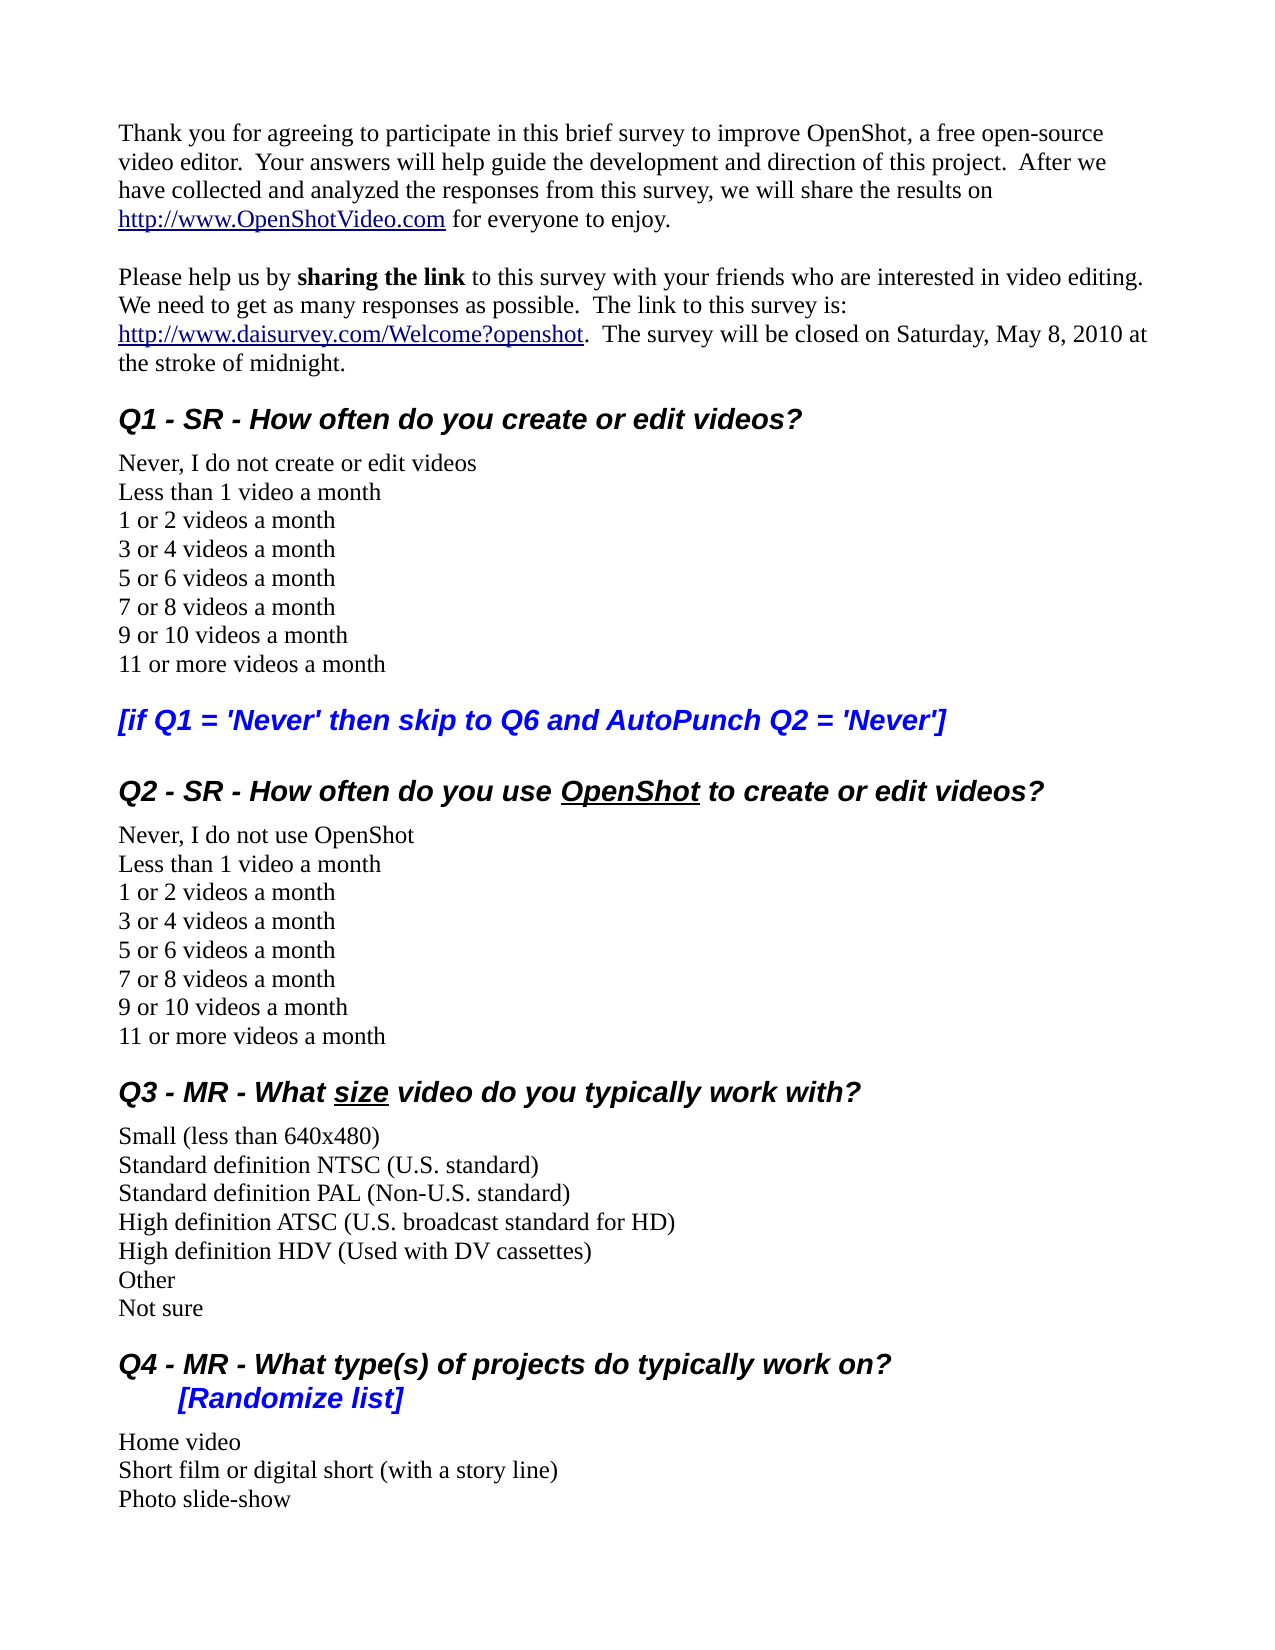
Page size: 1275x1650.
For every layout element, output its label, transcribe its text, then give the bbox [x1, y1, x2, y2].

text 5 or 6 videos a month [118, 563, 1157, 592]
text Less than 1 video a month [118, 477, 1157, 505]
text Other [118, 1265, 1157, 1293]
subtitle Q3 - MR - What size video do you typically work with? [118, 1075, 1157, 1108]
text Photo slide-show [118, 1484, 1157, 1513]
text 3 or 4 videos a month [118, 906, 1157, 935]
text Please help us by sharing the link to this survey with your friends who are interested in video editing. We need to get as many responses as possible. The link to this survey is: http://www.daisurvey.com/Welcome?openshot. The survey will be closed on Saturday, May 8, 2010 at the stroke of midnight. [118, 262, 1157, 377]
text 11 or more videos a month [118, 1021, 1157, 1050]
text High definition ATSC (U.S. broadcast standard for HD) [118, 1207, 1157, 1236]
text Thank you for agreeing to participate in this brief survey to improve OpenShot, a free open-source video editor. Your answers will help guide the development and direction of this project. After we have collected and analyzed the responses from this survey, we will share the results on http://www.OpenShotVideo.com for everyone to enjoy. [118, 118, 1157, 233]
text 11 or more videos a month [118, 649, 1157, 678]
subtitle [if Q1 = 'Never' then skip to Q6 and AutoPunch Q2 = 'Never'] [118, 703, 1157, 736]
text 3 or 4 videos a month [118, 534, 1157, 563]
subtitle Q2 - SR - How often do you use OpenShot to create or edit videos? [118, 774, 1157, 807]
text 7 or 8 videos a month [118, 964, 1157, 992]
text Not sure [118, 1293, 1157, 1322]
text 5 or 6 videos a month [118, 935, 1157, 964]
subtitle Q4 - MR - What type(s) of projects do typically work on? [Randomize list] [118, 1347, 1157, 1414]
text 9 or 10 videos a month [118, 992, 1157, 1021]
text Home video [118, 1427, 1157, 1456]
text 7 or 8 videos a month [118, 592, 1157, 620]
text Less than 1 video a month [118, 849, 1157, 877]
text Short film or digital short (with a story line) [118, 1456, 1157, 1484]
text 1 or 2 videos a month [118, 505, 1157, 534]
text High definition HDV (Used with DV cassettes) [118, 1236, 1157, 1265]
text Standard definition NTSC (U.S. standard) [118, 1150, 1157, 1178]
text 9 or 10 videos a month [118, 620, 1157, 649]
text Never, I do not create or edit videos [118, 448, 1157, 477]
text Never, I do not use OpenShot [118, 820, 1157, 849]
subtitle Q1 - SR - How often do you create or edit videos? [118, 402, 1157, 435]
text 1 or 2 videos a month [118, 877, 1157, 906]
text Standard definition PAL (Non-U.S. standard) [118, 1178, 1157, 1207]
text Small (less than 640x480) [118, 1121, 1157, 1150]
